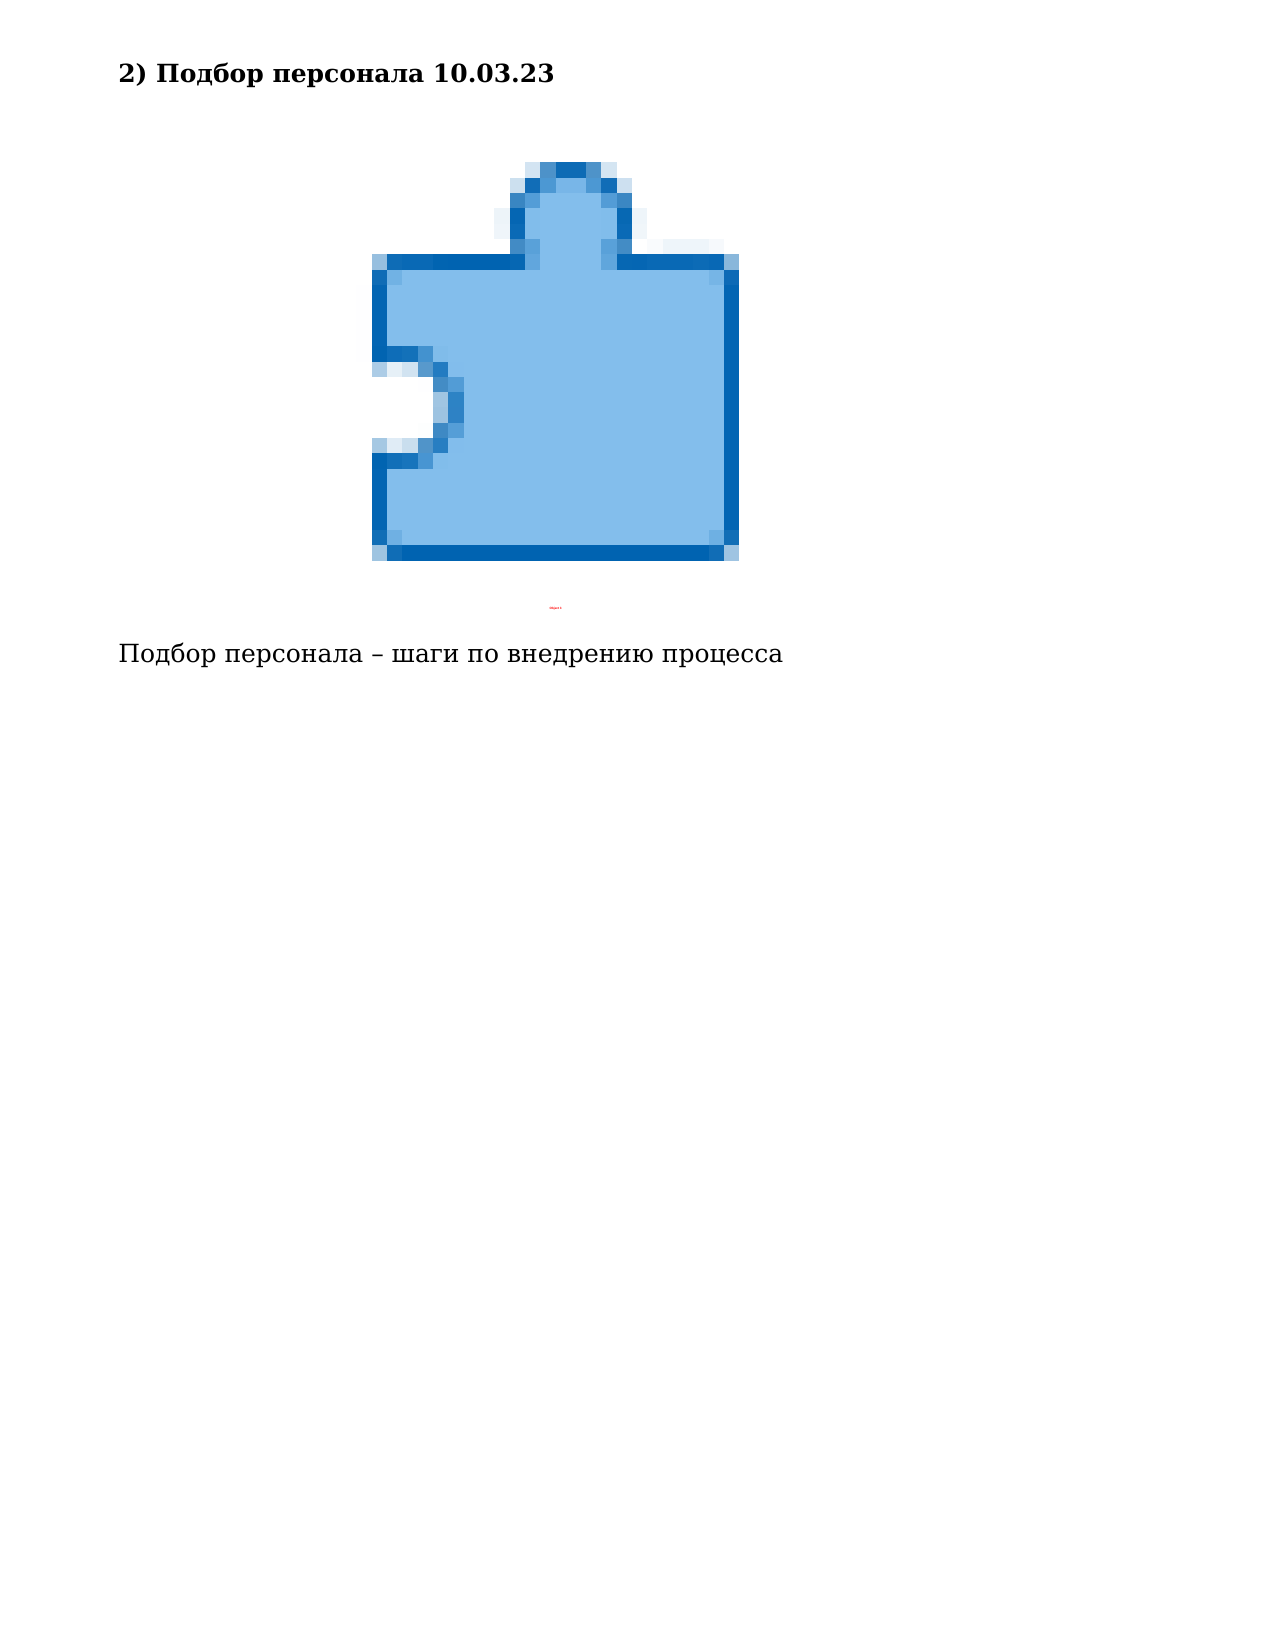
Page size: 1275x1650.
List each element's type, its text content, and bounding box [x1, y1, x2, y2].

text Подбор персонала – шаги по внедрению процесса [118, 639, 1216, 669]
text 2) Подбор персонала 10.03.23 [118, 59, 1216, 88]
